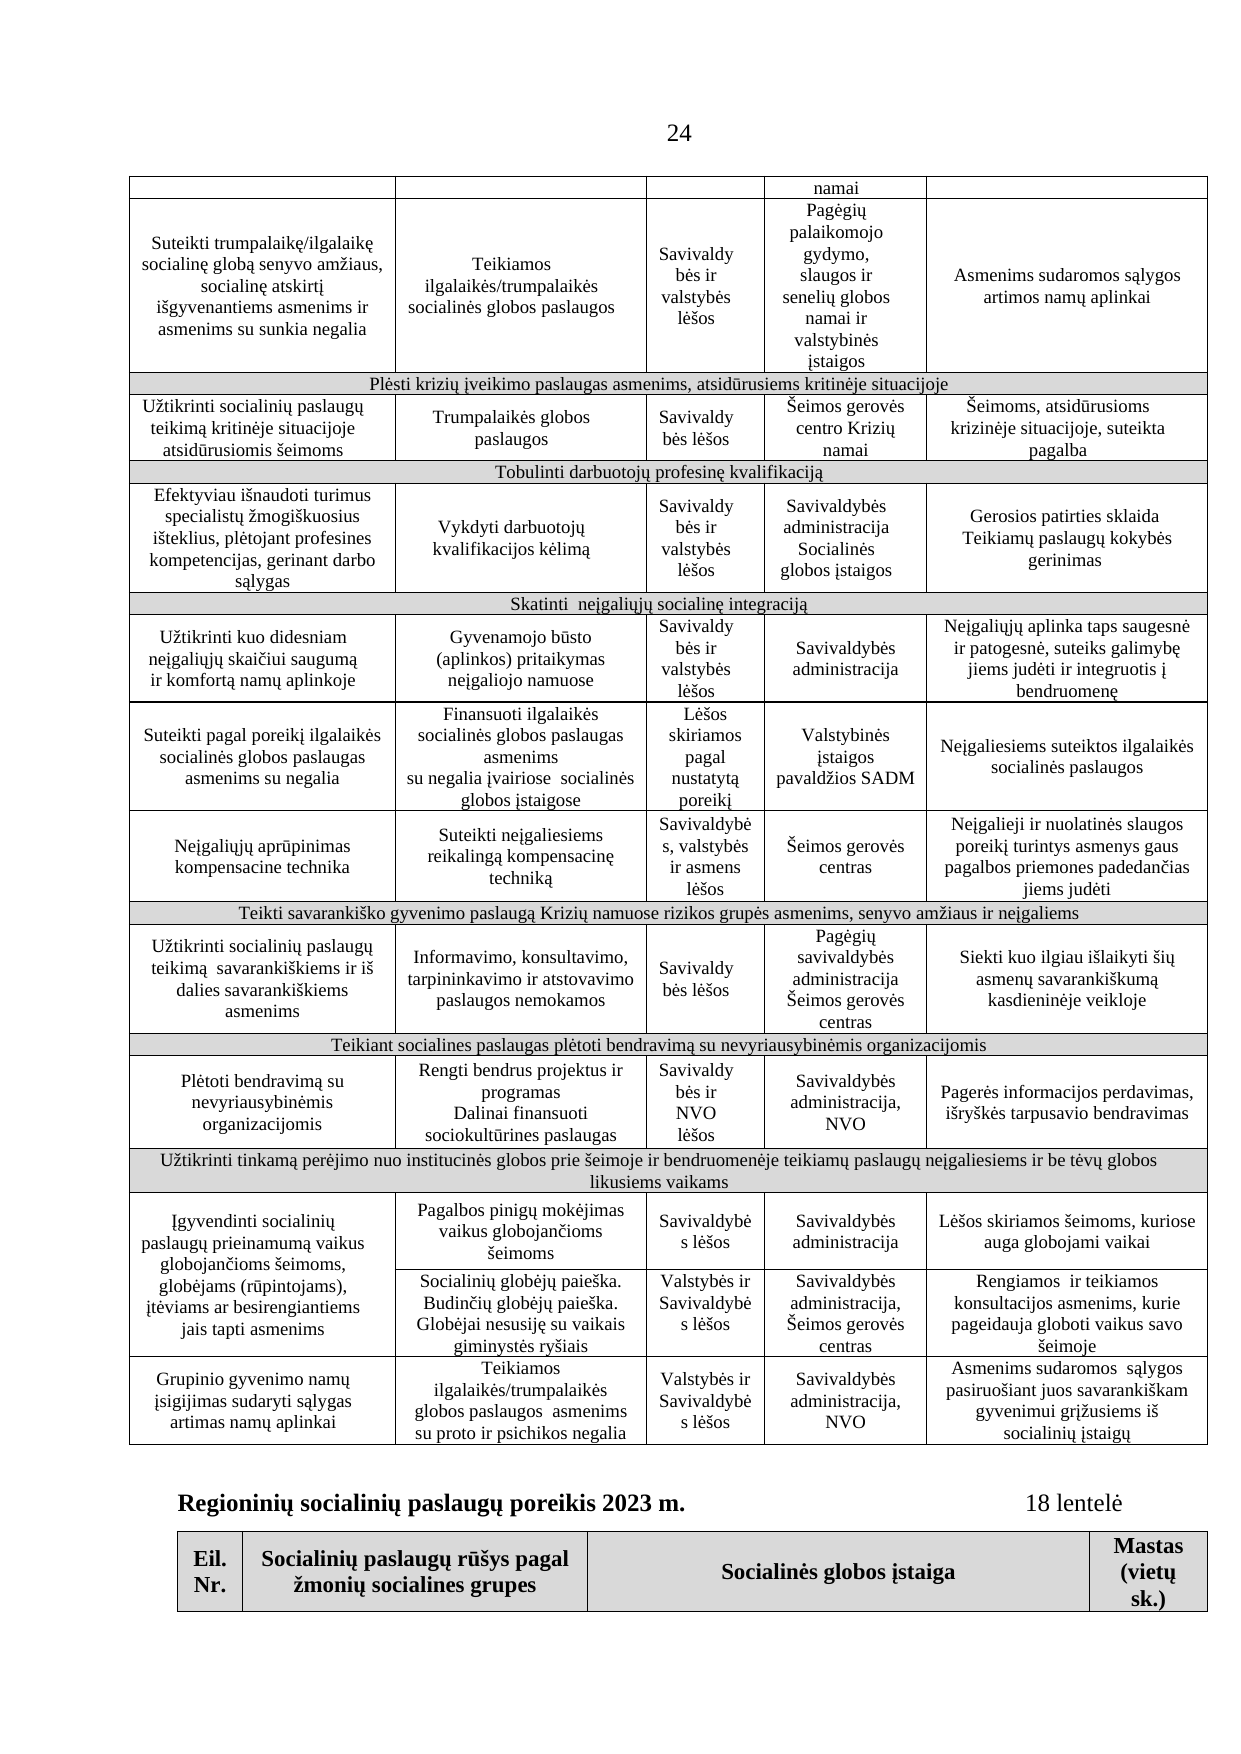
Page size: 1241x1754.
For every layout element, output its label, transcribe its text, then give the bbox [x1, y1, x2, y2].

table_cell Pagėgių savivaldybės administracija Šeimos gerovės centras [765, 925, 926, 1032]
table_cell Savivaldybės ir valstybės lėšos [647, 615, 764, 701]
table_cell Plėtoti bendravimą su nevyriausybinėmis organizacijomis [130, 1056, 395, 1148]
table_cell Informavimo, konsultavimo, tarpininkavimo ir atstovavimo paslaugos nemokamos [396, 925, 646, 1032]
table_cell Šeimoms, atsidūrusioms krizinėje situacijoje, suteikta pagalba [927, 395, 1207, 460]
table_cell Įgyvendinti socialinių paslaugų prieinamumą vaikus globojančioms šeimoms, globėjams (rūpintojams), įtėviams ar besirengiantiems jais tapti asmenims [130, 1193, 395, 1356]
table_cell Savivaldybės ir valstybės lėšos [647, 484, 764, 592]
table_cell Efektyviau išnaudoti turimus specialistų žmogiškuosius išteklius, plėtojant profesines kompetencijas, gerinant darbo sąlygas [130, 484, 395, 592]
table_cell Savivaldybės lėšos [647, 1193, 764, 1269]
table_cell namai [765, 177, 926, 198]
table_cell Tobulinti darbuotojų profesinę kvalifikaciją [130, 461, 1207, 483]
table_cell Suteikti pagal poreikį ilgalaikės socialinės globos paslaugas asmenims su negalia [130, 703, 395, 810]
table_cell Skatinti neįgaliųjų socialinę integraciją [130, 593, 1207, 614]
table_cell [647, 177, 764, 198]
table_cell Finansuoti ilgalaikės socialinės globos paslaugas asmenims su negalia įvairiose socialinės globos įstaigose [396, 703, 646, 810]
table_cell Neįgaliųjų aplinka taps saugesnė ir patogesnė, suteiks galimybę jiems judėti ir integruotis į bendruomenę [927, 615, 1207, 701]
table_cell Šeimos gerovės centro Krizių namai [765, 395, 926, 460]
table_cell Savivaldybės administracija, Šeimos gerovės centras [765, 1270, 926, 1356]
table_cell Plėsti krizių įveikimo paslaugas asmenims, atsidūrusiems kritinėje situacijoje [130, 373, 1207, 394]
table_cell Asmenims sudaromos sąlygos artimos namų aplinkai [927, 199, 1207, 372]
table_cell Suteikti trumpalaikę/ilgalaikę socialinę globą senyvo amžiaus, socialinę atskirtį išgyvenantiems asmenims ir asmenims su sunkia negalia [130, 199, 395, 372]
text Regioninių socialinių paslaugų poreikis 2023 m. 18 lentelė [177, 1488, 1181, 1516]
table_header Eil. Nr. [178, 1532, 242, 1611]
table_cell Valstybės ir Savivaldybės lėšos [647, 1357, 764, 1443]
table_cell Suteikti neįgaliesiems reikalingą kompensacinę techniką [396, 811, 646, 901]
table_cell Pagėgių palaikomojo gydymo, slaugos ir senelių globos namai ir valstybinės įstaigos [765, 199, 926, 372]
table_cell Vykdyti darbuotojų kvalifikacijos kėlimą [396, 484, 646, 592]
table_header Mastas (vietų sk.) [1090, 1532, 1207, 1611]
table_cell Rengiamos ir teikiamos konsultacijos asmenims, kurie pageidauja globoti vaikus savo šeimoje [927, 1270, 1207, 1356]
table_cell Savivaldybės administracija Socialinės globos įstaigos [765, 484, 926, 592]
table_cell Valstybinės įstaigos pavaldžios SADM [765, 703, 926, 810]
table_cell Užtikrinti kuo didesniam neįgaliųjų skaičiui saugumą ir komfortą namų aplinkoje [130, 615, 395, 701]
table_cell Gyvenamojo būsto (aplinkos) pritaikymas neįgaliojo namuose [396, 615, 646, 701]
table_cell Savivaldybės lėšos [647, 395, 764, 460]
table_cell Neįgalieji ir nuolatinės slaugos poreikį turintys asmenys gaus pagalbos priemones padedančias jiems judėti [927, 811, 1207, 901]
table_cell Valstybės ir Savivaldybės lėšos [647, 1270, 764, 1356]
table_cell Neįgaliųjų aprūpinimas kompensacine technika [130, 811, 395, 901]
table_cell Grupinio gyvenimo namų įsigijimas sudaryti sąlygas artimas namų aplinkai [130, 1357, 395, 1443]
table_header Socialinių paslaugų rūšys pagal žmonių socialines grupes [243, 1532, 587, 1611]
table_cell Savivaldybės ir NVO lėšos [647, 1056, 764, 1148]
table_cell Neįgaliesiems suteiktos ilgalaikės socialinės paslaugos [927, 703, 1207, 810]
table_cell Rengti bendrus projektus ir programas Dalinai finansuoti sociokultūrines paslaugas [396, 1056, 646, 1148]
table_cell [130, 177, 395, 198]
table_cell Socialinių globėjų paieška. Budinčių globėjų paieška. Globėjai nesusiję su vaikais giminystės ryšiais [396, 1270, 646, 1356]
table_cell Pagerės informacijos perdavimas, išryškės tarpusavio bendravimas [927, 1056, 1207, 1148]
table_cell Šeimos gerovės centras [765, 811, 926, 901]
table_cell Teikiamos ilgalaikės/trumpalaikės globos paslaugos asmenims su proto ir psichikos negalia [396, 1357, 646, 1443]
table_cell [396, 177, 646, 198]
table_cell Savivaldybės administracija, NVO [765, 1357, 926, 1443]
table_cell Siekti kuo ilgiau išlaikyti šių asmenų savarankiškumą kasdieninėje veikloje [927, 925, 1207, 1032]
table_cell Trumpalaikės globos paslaugos [396, 395, 646, 460]
table_cell Užtikrinti tinkamą perėjimo nuo institucinės globos prie šeimoje ir bendruomenėje teikiamų paslaugų neįgaliesiems ir be tėvų globos likusiems vaikams [130, 1149, 1207, 1192]
table_cell Pagalbos pinigų mokėjimas vaikus globojančioms šeimoms [396, 1193, 646, 1269]
table_cell Savivaldybės administracija [765, 1193, 926, 1269]
table_header Socialinės globos įstaiga [588, 1532, 1089, 1611]
table_cell Asmenims sudaromos sąlygos pasiruošiant juos savarankiškam gyvenimui grįžusiems iš socialinių įstaigų [927, 1357, 1207, 1443]
table_cell Užtikrinti socialinių paslaugų teikimą savarankiškiems ir iš dalies savarankiškiems asmenims [130, 925, 395, 1032]
table_cell Lėšos skiriamos pagal nustatytą poreikį [647, 703, 764, 810]
table_cell Teikiant socialines paslaugas plėtoti bendravimą su nevyriausybinėmis organizacijomis [130, 1034, 1207, 1055]
table_cell [927, 177, 1207, 198]
table_cell Savivaldybės administracija, NVO [765, 1056, 926, 1148]
table_cell Teikti savarankiško gyvenimo paslaugą Krizių namuose rizikos grupės asmenims, senyvo amžiaus ir neįgaliems [130, 902, 1207, 924]
table_cell Užtikrinti socialinių paslaugų teikimą kritinėje situacijoje atsidūrusiomis šeimoms [130, 395, 395, 460]
table_cell Savivaldybės, valstybės ir asmens lėšos [647, 811, 764, 901]
table_cell Gerosios patirties sklaida Teikiamų paslaugų kokybės gerinimas [927, 484, 1207, 592]
table_cell Savivaldybės ir valstybės lėšos [647, 199, 764, 372]
table_cell Teikiamos ilgalaikės/trumpalaikės socialinės globos paslaugos [396, 199, 646, 372]
table_cell Savivaldybės lėšos [647, 925, 764, 1032]
table_cell Lėšos skiriamos šeimoms, kuriose auga globojami vaikai [927, 1193, 1207, 1269]
table_cell Savivaldybės administracija [765, 615, 926, 701]
